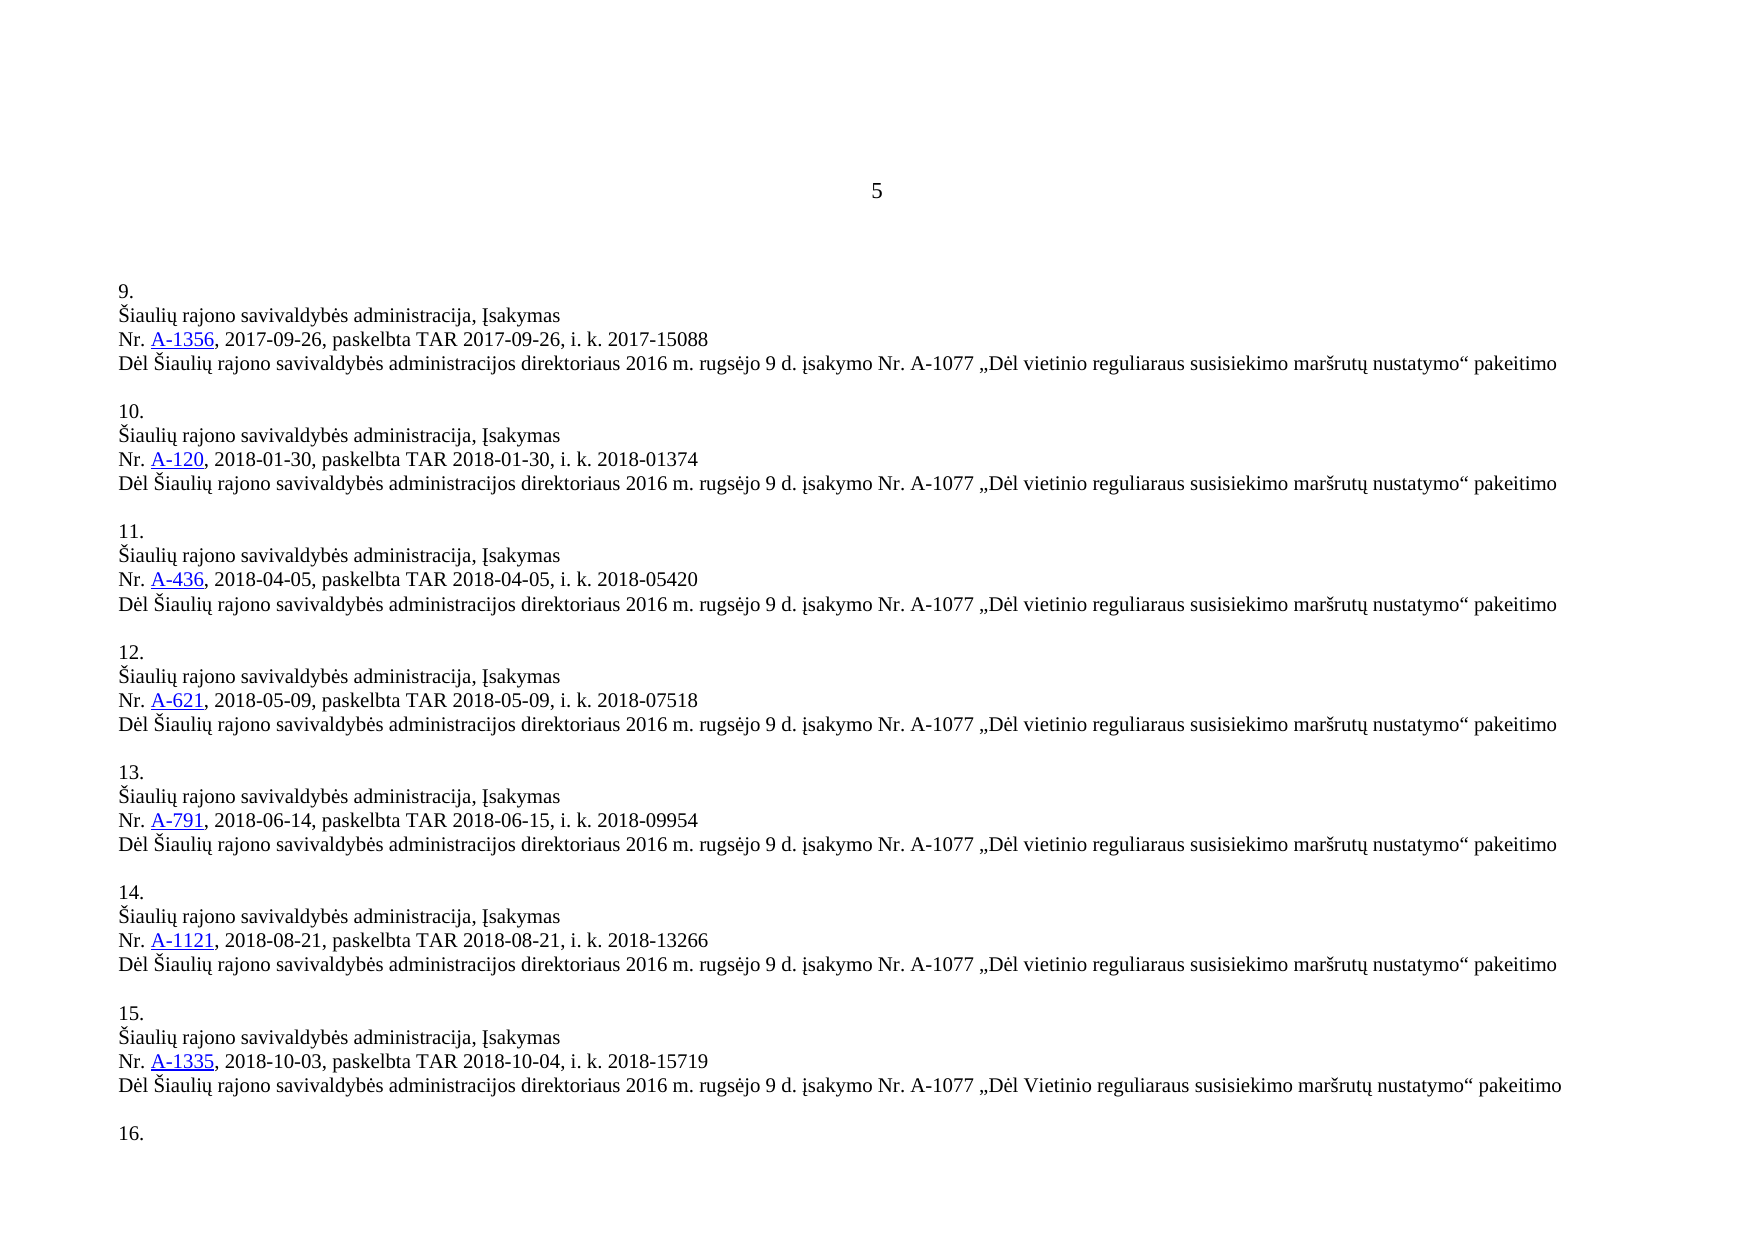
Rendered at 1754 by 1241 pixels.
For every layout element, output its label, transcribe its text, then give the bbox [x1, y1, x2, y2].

text 10. [118, 399, 1636, 423]
text 15. [118, 1001, 1636, 1024]
text Dėl Šiaulių rajono savivaldybės administracijos direktoriaus 2016 m. rugsėjo 9 d. įsakymo Nr. A-1077 „Dėl vietinio reguliaraus susisiekimo maršrutų nustatymo“ pakeitimo [118, 952, 1636, 976]
text Šiaulių rajono savivaldybės administracija, Įsakymas [118, 303, 1636, 327]
text Šiaulių rajono savivaldybės administracija, Įsakymas [118, 904, 1636, 928]
text Nr. A-120, 2018-01-30, paskelbta TAR 2018-01-30, i. k. 2018-01374 [118, 447, 1636, 471]
text Nr. A-1335, 2018-10-03, paskelbta TAR 2018-10-04, i. k. 2018-15719 [118, 1049, 1636, 1073]
text Nr. A-1121, 2018-08-21, paskelbta TAR 2018-08-21, i. k. 2018-13266 [118, 928, 1636, 952]
text 14. [118, 880, 1636, 904]
text Dėl Šiaulių rajono savivaldybės administracijos direktoriaus 2016 m. rugsėjo 9 d. įsakymo Nr. A-1077 „Dėl vietinio reguliaraus susisiekimo maršrutų nustatymo“ pakeitimo [118, 591, 1636, 616]
text Šiaulių rajono savivaldybės administracija, Įsakymas [118, 664, 1636, 688]
text Dėl Šiaulių rajono savivaldybės administracijos direktoriaus 2016 m. rugsėjo 9 d. įsakymo Nr. A-1077 „Dėl vietinio reguliaraus susisiekimo maršrutų nustatymo“ pakeitimo [118, 712, 1636, 736]
text Nr. A-1356, 2017-09-26, paskelbta TAR 2017-09-26, i. k. 2017-15088 [118, 327, 1636, 351]
text Dėl Šiaulių rajono savivaldybės administracijos direktoriaus 2016 m. rugsėjo 9 d. įsakymo Nr. A-1077 „Dėl Vietinio reguliaraus susisiekimo maršrutų nustatymo“ pakeitimo [118, 1073, 1636, 1097]
text Dėl Šiaulių rajono savivaldybės administracijos direktoriaus 2016 m. rugsėjo 9 d. įsakymo Nr. A-1077 „Dėl vietinio reguliaraus susisiekimo maršrutų nustatymo“ pakeitimo [118, 351, 1636, 375]
text Šiaulių rajono savivaldybės administracija, Įsakymas [118, 784, 1636, 808]
text 12. [118, 639, 1636, 664]
text Šiaulių rajono savivaldybės administracija, Įsakymas [118, 423, 1636, 447]
text Nr. A-621, 2018-05-09, paskelbta TAR 2018-05-09, i. k. 2018-07518 [118, 688, 1636, 712]
text 11. [118, 519, 1636, 543]
text Nr. A-791, 2018-06-14, paskelbta TAR 2018-06-15, i. k. 2018-09954 [118, 808, 1636, 832]
text Šiaulių rajono savivaldybės administracija, Įsakymas [118, 1024, 1636, 1049]
text 9. [118, 279, 1636, 303]
text Dėl Šiaulių rajono savivaldybės administracijos direktoriaus 2016 m. rugsėjo 9 d. įsakymo Nr. A-1077 „Dėl vietinio reguliaraus susisiekimo maršrutų nustatymo“ pakeitimo [118, 471, 1636, 495]
text 13. [118, 760, 1636, 784]
text Šiaulių rajono savivaldybės administracija, Įsakymas [118, 543, 1636, 567]
text Dėl Šiaulių rajono savivaldybės administracijos direktoriaus 2016 m. rugsėjo 9 d. įsakymo Nr. A-1077 „Dėl vietinio reguliaraus susisiekimo maršrutų nustatymo“ pakeitimo [118, 832, 1636, 856]
text 16. [118, 1121, 1636, 1145]
text Nr. A-436, 2018-04-05, paskelbta TAR 2018-04-05, i. k. 2018-05420 [118, 567, 1636, 591]
